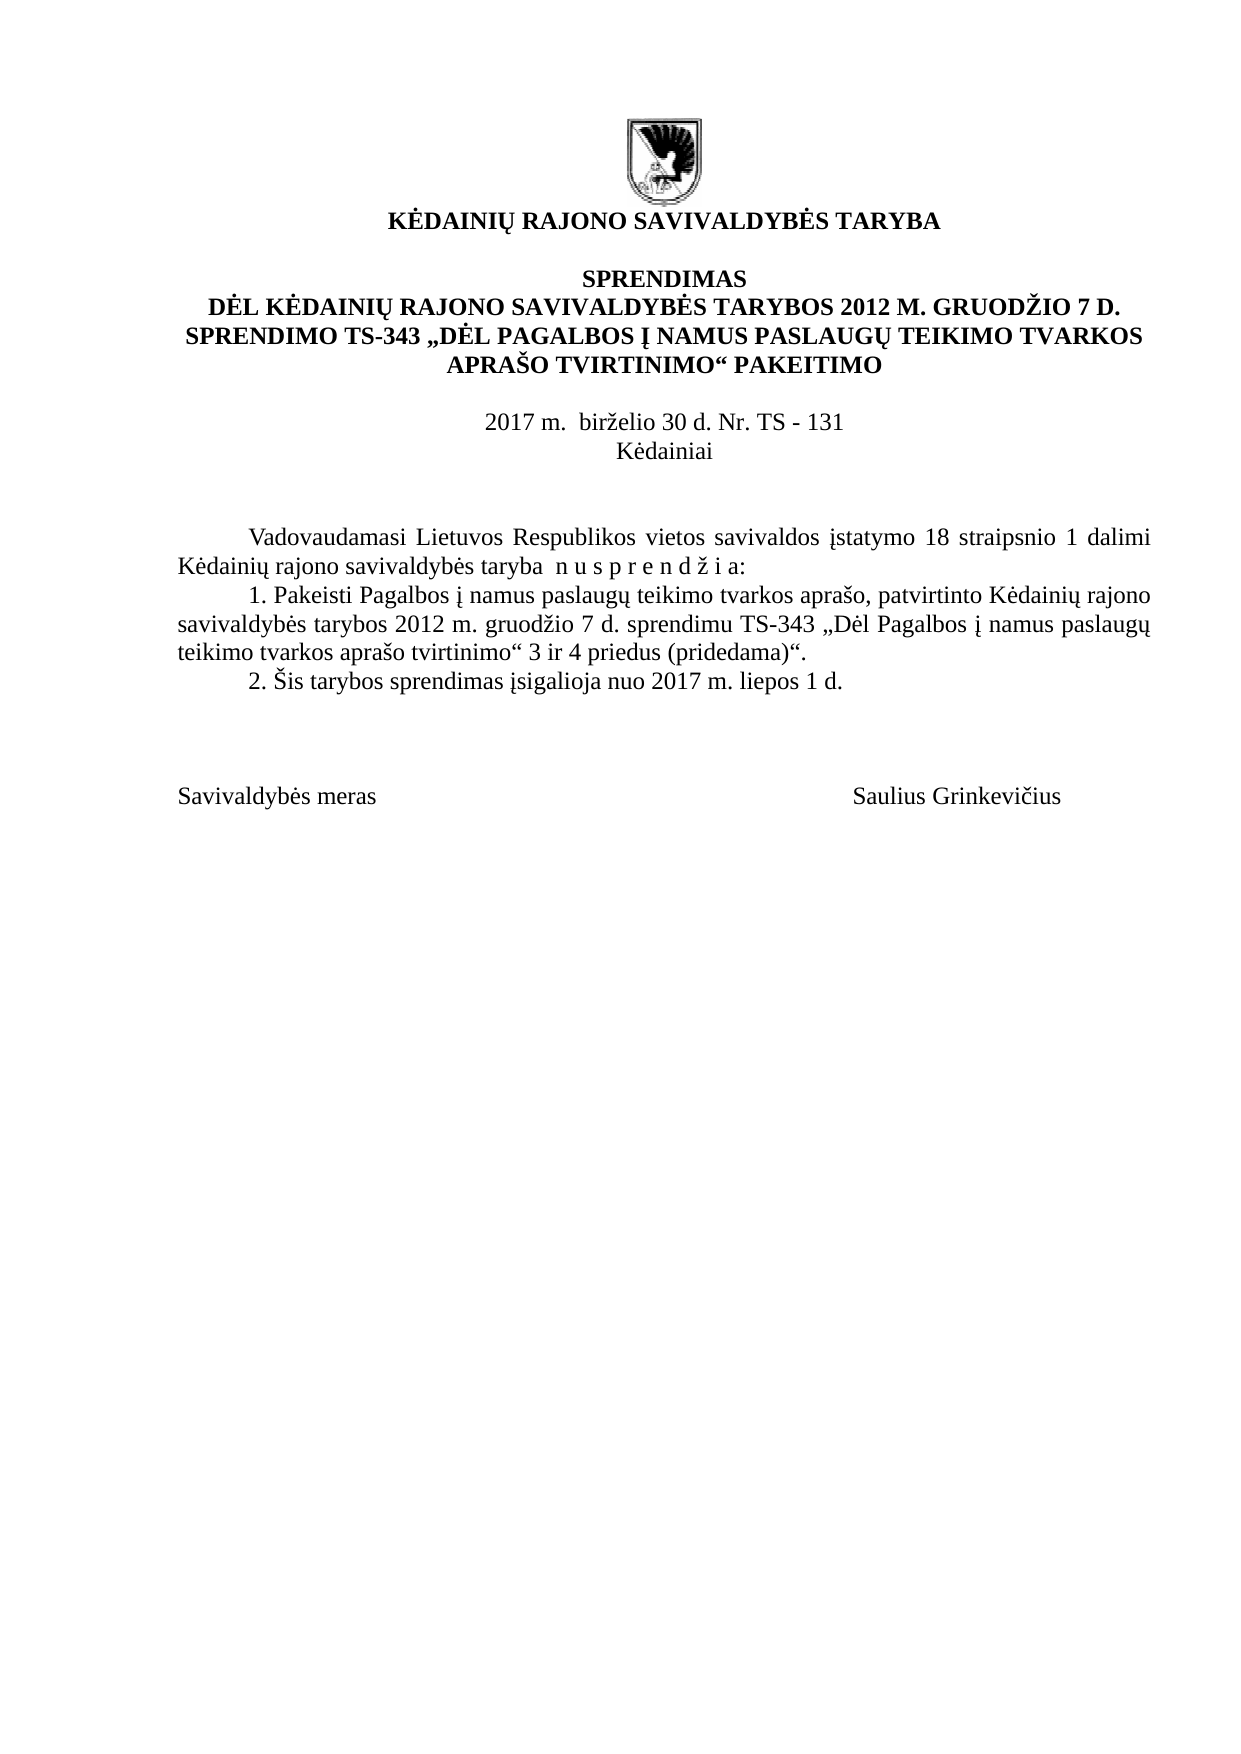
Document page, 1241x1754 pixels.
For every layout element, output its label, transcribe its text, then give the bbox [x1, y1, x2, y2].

text 2. Šis tarybos sprendimas įsigalioja nuo 2017 m. liepos 1 d. [177, 666, 1152, 695]
text Vadovaudamasi Lietuvos Respublikos vietos savivaldos įstatymo 18 straipsnio 1 dalimi Kėdainių rajono savivaldybės taryba n u s p r e n d ž i a: [177, 522, 1152, 580]
text Savivaldybės meras Saulius Grinkevičius [177, 781, 1152, 810]
text KĖDAINIŲ RAJONO SAVIVALDYBĖS TARYBA [177, 206, 1152, 235]
text Kėdainiai [177, 436, 1152, 465]
text 2017 m. birželio 30 d. Nr. TS - 131 [177, 407, 1152, 436]
text DĖL Kėdainių rajono savivaldybės tarybos 2012 m. gruodžio 7 d. sprendimo TS-343 „Dėl Pagalbos į namus paslaugų teikimo tvarkos aprašo tvirtinimo“ pakeitimo [177, 292, 1152, 379]
text SPRENDIMAS [177, 264, 1152, 292]
text 1. Pakeisti Pagalbos į namus paslaugų teikimo tvarkos aprašo, patvirtinto Kėdainių rajono savivaldybės tarybos 2012 m. gruodžio 7 d. sprendimu TS-343 „Dėl Pagalbos į namus paslaugų teikimo tvarkos aprašo tvirtinimo“ 3 ir 4 priedus (pridedama)“. [177, 580, 1152, 666]
